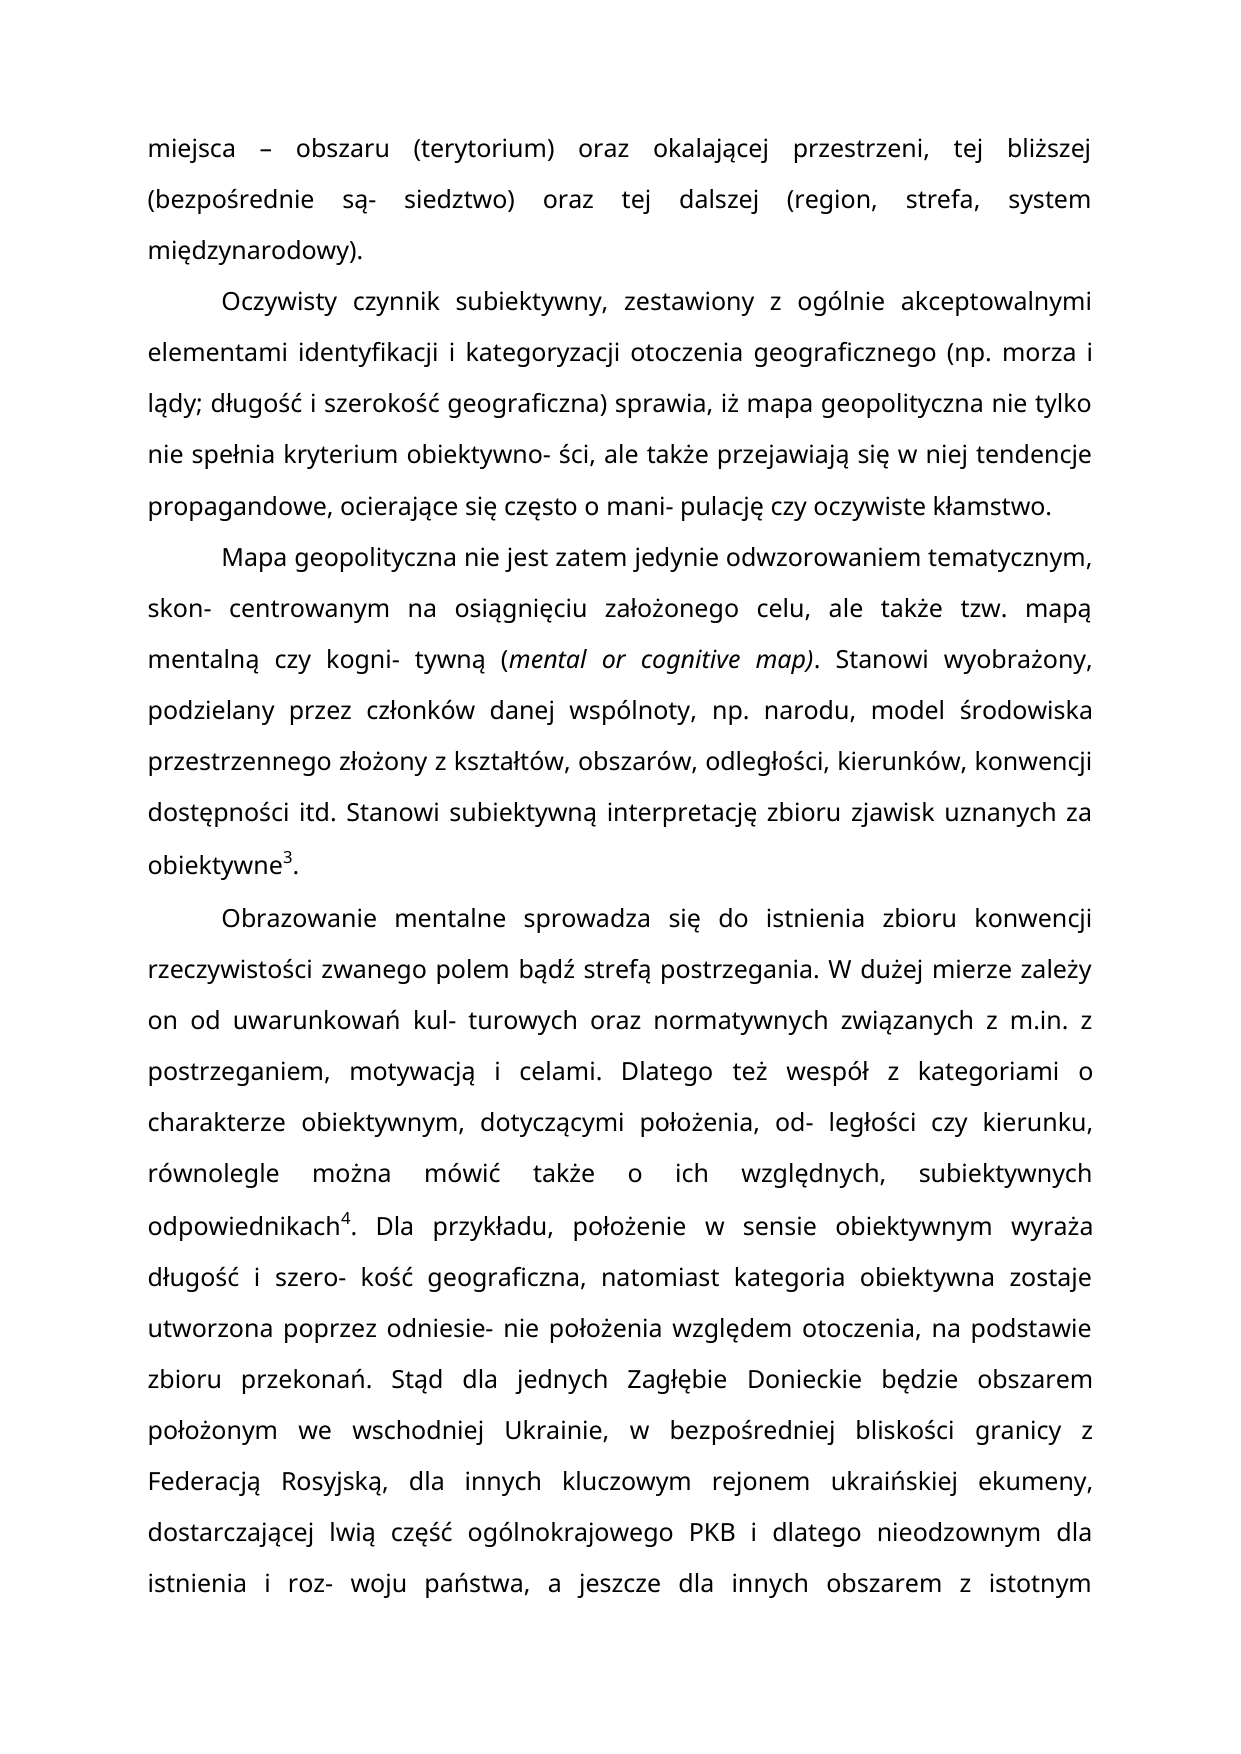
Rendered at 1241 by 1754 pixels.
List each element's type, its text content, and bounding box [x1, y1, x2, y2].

text Obrazowanie mentalne sprowadza się do istnienia zbioru konwencji rzeczywistości zwanego polem bądź strefą postrzegania. W dużej mierze zależy on od uwarunkowań kul- turowych oraz normatywnych związanych z m.in. z postrzeganiem, motywacją i celami. Dlatego też wespół z kategoriami o charakterze obiektywnym, dotyczącymi położenia, od- ległości czy kierunku, równolegle można mówić także o ich względnych, subiektywnych odpowiednikach4. Dla przykładu, położenie w sensie obiektywnym wyraża długość i szero- kość geograficzna, natomiast kategoria obiektywna zostaje utworzona poprzez odniesie- nie położenia względem otoczenia, na podstawie zbioru przekonań. Stąd dla jednych Zagłębie Donieckie będzie obszarem położonym we wschodniej Ukrainie, w bezpośredniej bliskości granicy z Federacją Rosyjską, dla innych kluczowym rejonem ukraińskiej ekumeny, dostarczającej lwią część ogólnokrajowego PKB i dlatego nieodzownym dla istnienia i roz- woju państwa, a jeszcze dla innych obszarem z istotnym [147, 900, 1093, 1600]
text Oczywisty czynnik subiektywny, zestawiony z ogólnie akceptowalnymi elementami identyfikacji i kategoryzacji otoczenia geograficznego (np. morza i lądy; długość i szerokość geograficzna) sprawia, iż mapa geopolityczna nie tylko nie spełnia kryterium obiektywno- ści, ale także przejawiają się w niej tendencje propagandowe, ocierające się często o mani- pulację czy oczywiste kłamstwo. [147, 284, 1093, 522]
text Mapa geopolityczna nie jest zatem jedynie odwzorowaniem tematycznym, skon- centrowanym na osiągnięciu założonego celu, ale także tzw. mapą mentalną czy kogni- tywną (mental or cognitive map). Stanowi wyobrażony, podzielany przez członków danej wspólnoty, np. narodu, model środowiska przestrzennego złożony z kształtów, obszarów, odległości, kierunków, konwencji dostępności itd. Stanowi subiektywną interpretację zbioru zjawisk uznanych za obiektywne3. [147, 539, 1093, 882]
text miejsca – obszaru (terytorium) oraz okalającej przestrzeni, tej bliższej (bezpośrednie są- siedztwo) oraz tej dalszej (region, strefa, system międzynarodowy). [147, 131, 1093, 267]
